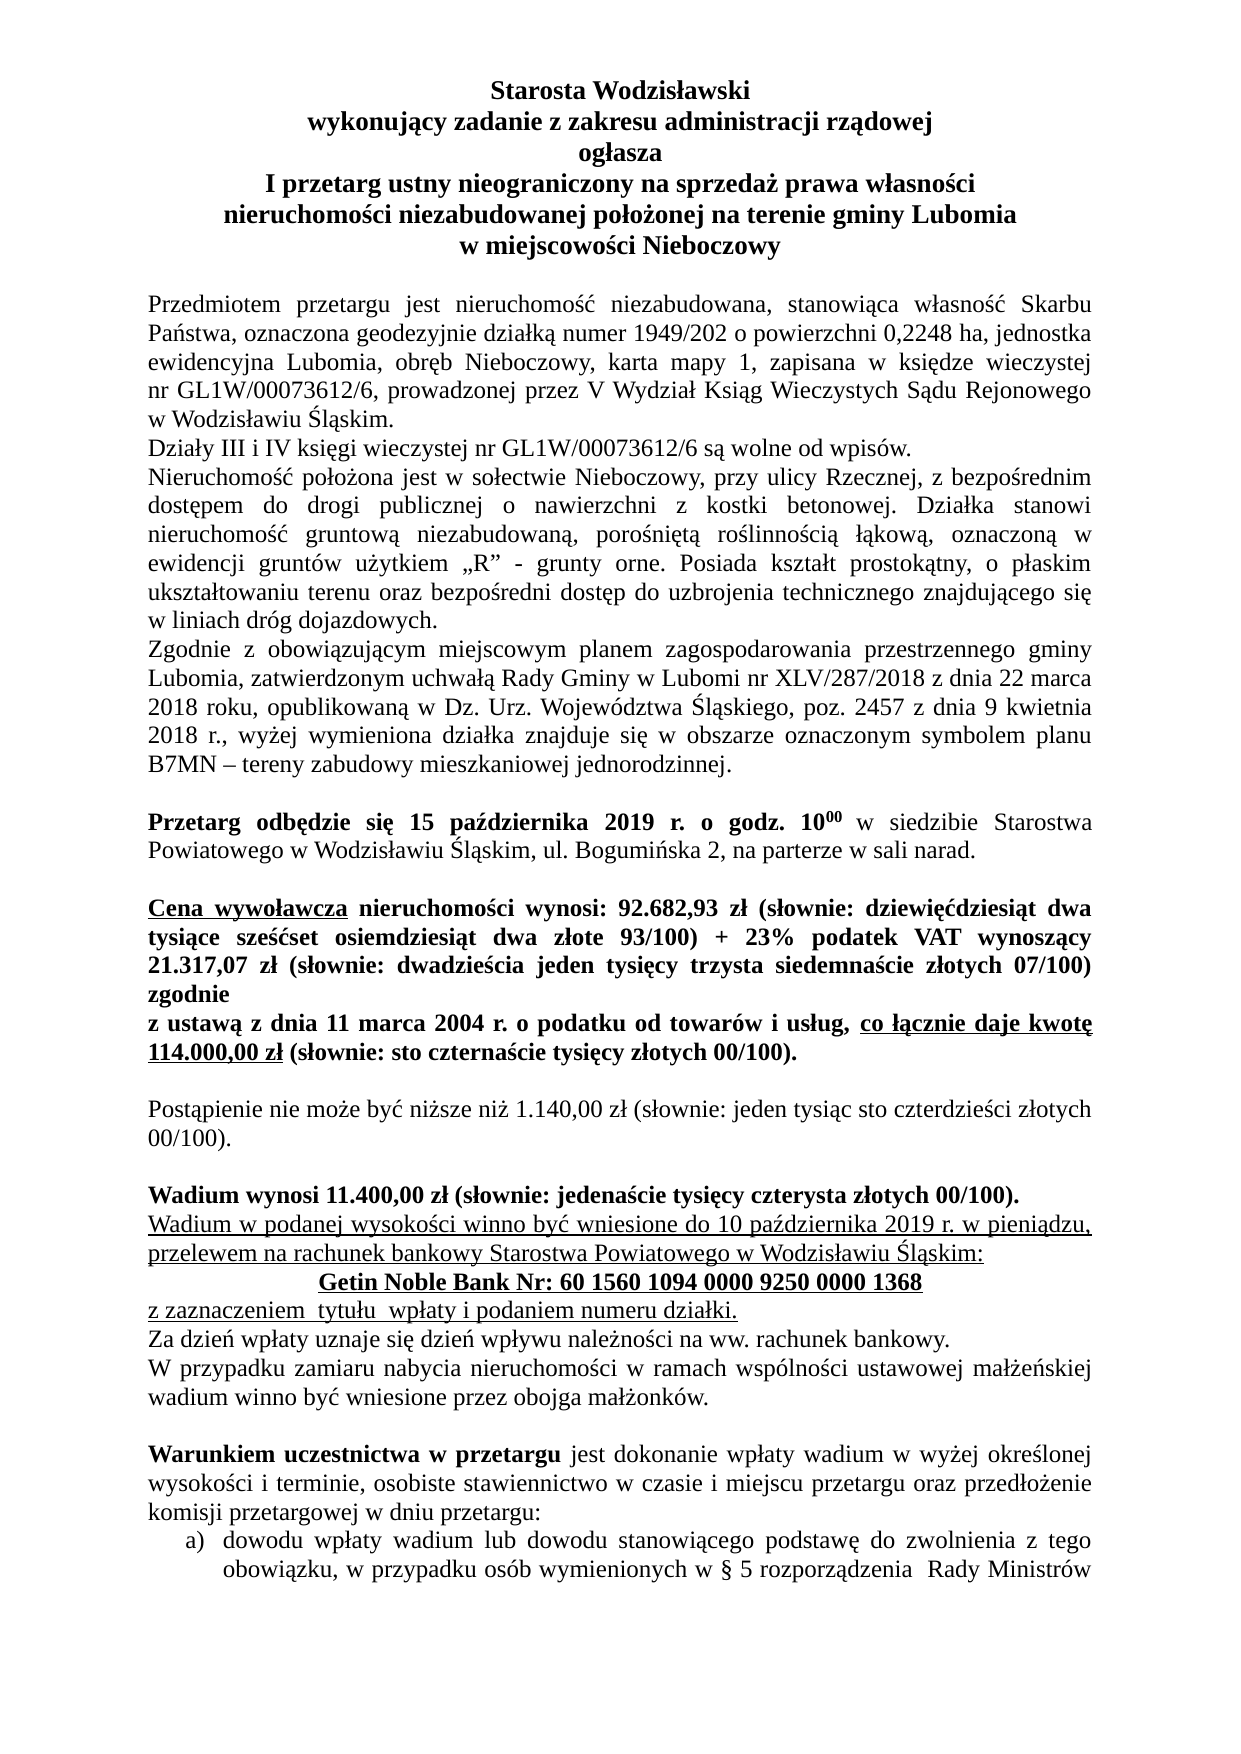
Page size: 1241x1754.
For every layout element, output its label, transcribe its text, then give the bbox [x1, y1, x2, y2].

text Warunkiem uczestnictwa w przetargu jest dokonanie wpłaty wadium w wyżej określonej wysokości i terminie, osobiste stawiennictwo w czasie i miejscu przetargu oraz przedłożenie komisji przetargowej w dniu przetargu: [148, 1439, 1093, 1526]
text wykonujący zadanie z zakresu administracji rządowej [148, 105, 1093, 136]
text Wadium wynosi 11.400,00 zł (słownie: jedenaście tysięcy czterysta złotych 00/100). [148, 1181, 1093, 1209]
text Zgodnie z obowiązującym miejscowym planem zagospodarowania przestrzennego gminy Lubomia, zatwierdzonym uchwałą Rady Gminy w Lubomi nr XLV/287/2018 z dnia 22 marca 2018 roku, opublikowaną w Dz. Urz. Województwa Śląskiego, poz. 2457 z dnia 9 kwietnia 2018 r., wyżej wymieniona działka znajduje się w obszarze oznaczonym symbolem planu B7MN – tereny zabudowy mieszkaniowej jednorodzinnej. [148, 634, 1093, 778]
text Przetarg odbędzie się 15 października 2019 r. o godz. 1000 w siedzibie Starostwa Powiatowego w Wodzisławiu Śląskim, ul. Bogumińska 2, na parterze w sali narad. [148, 807, 1093, 864]
text nieruchomości niezabudowanej położonej na terenie gminy Lubomia [148, 198, 1093, 229]
text I przetarg ustny nieograniczony na sprzedaż prawa własności [148, 167, 1093, 198]
text Getin Noble Bank Nr: 60 1560 1094 0000 9250 0000 1368 [148, 1267, 1093, 1296]
text w miejscowości Nieboczowy [148, 229, 1093, 261]
text Postąpienie nie może być niższe niż 1.140,00 zł (słownie: jeden tysiąc sto czterdzieści złotych 00/100). [148, 1094, 1093, 1152]
text Działy III i IV księgi wieczystej nr GL1W/00073612/6 są wolne od wpisów. [148, 433, 1093, 462]
text z zaznaczeniem tytułu wpłaty i podaniem numeru działki. [148, 1296, 1093, 1324]
text Nieruchomość położona jest w sołectwie Nieboczowy, przy ulicy Rzecznej, z bezpośrednim dostępem do drogi publicznej o nawierzchni z kostki betonowej. Działka stanowi nieruchomość gruntową niezabudowaną, porośniętą roślinnością łąkową, oznaczoną w ewidencji gruntów użytkiem „R” - grunty orne. Posiada kształt prostokątny, o płaskim ukształtowaniu terenu oraz bezpośredni dostęp do uzbrojenia technicznego znajdującego się w liniach dróg dojazdowych. [148, 462, 1093, 634]
list dowodu wpłaty wadium lub dowodu stanowiącego podstawę do zwolnienia z tego obowiązku, w przypadku osób wymienionych w § 5 rozporządzenia Rady Ministrów [185, 1526, 1093, 1583]
text Cena wywoławcza nieruchomości wynosi: 92.682,93 zł (słownie: dziewięćdziesiąt dwa tysiące sześćset osiemdziesiąt dwa złote 93/100) + 23% podatek VAT wynoszący 21.317,07 zł (słownie: dwadzieścia jeden tysięcy trzysta siedemnaście złotych 07/100) zgodnie z ustawą z dnia 11 marca 2004 r. o podatku od towarów i usług, co łącznie daje kwotę 114.000,00 zł (słownie: sto czternaście tysięcy złotych 00/100). [148, 893, 1093, 1066]
text Za dzień wpłaty uznaje się dzień wpływu należności na ww. rachunek bankowy. [148, 1324, 1093, 1353]
text Wadium w podanej wysokości winno być wniesione do 10 października 2019 r. w pieniądzu, przelewem na rachunek bankowy Starostwa Powiatowego w Wodzisławiu Śląskim: [148, 1209, 1093, 1267]
text Starosta Wodzisławski [148, 74, 1093, 105]
text ogłasza [148, 136, 1093, 167]
text W przypadku zamiaru nabycia nieruchomości w ramach wspólności ustawowej małżeńskiej wadium winno być wniesione przez obojga małżonków. [148, 1353, 1093, 1411]
text Przedmiotem przetargu jest nieruchomość niezabudowana, stanowiąca własność Skarbu Państwa, oznaczona geodezyjnie działką numer 1949/202 o powierzchni 0,2248 ha, jednostka ewidencyjna Lubomia, obręb Nieboczowy, karta mapy 1, zapisana w księdze wieczystej nr GL1W/00073612/6, prowadzonej przez V Wydział Ksiąg Wieczystych Sądu Rejonowego w Wodzisławiu Śląskim. [148, 289, 1093, 433]
